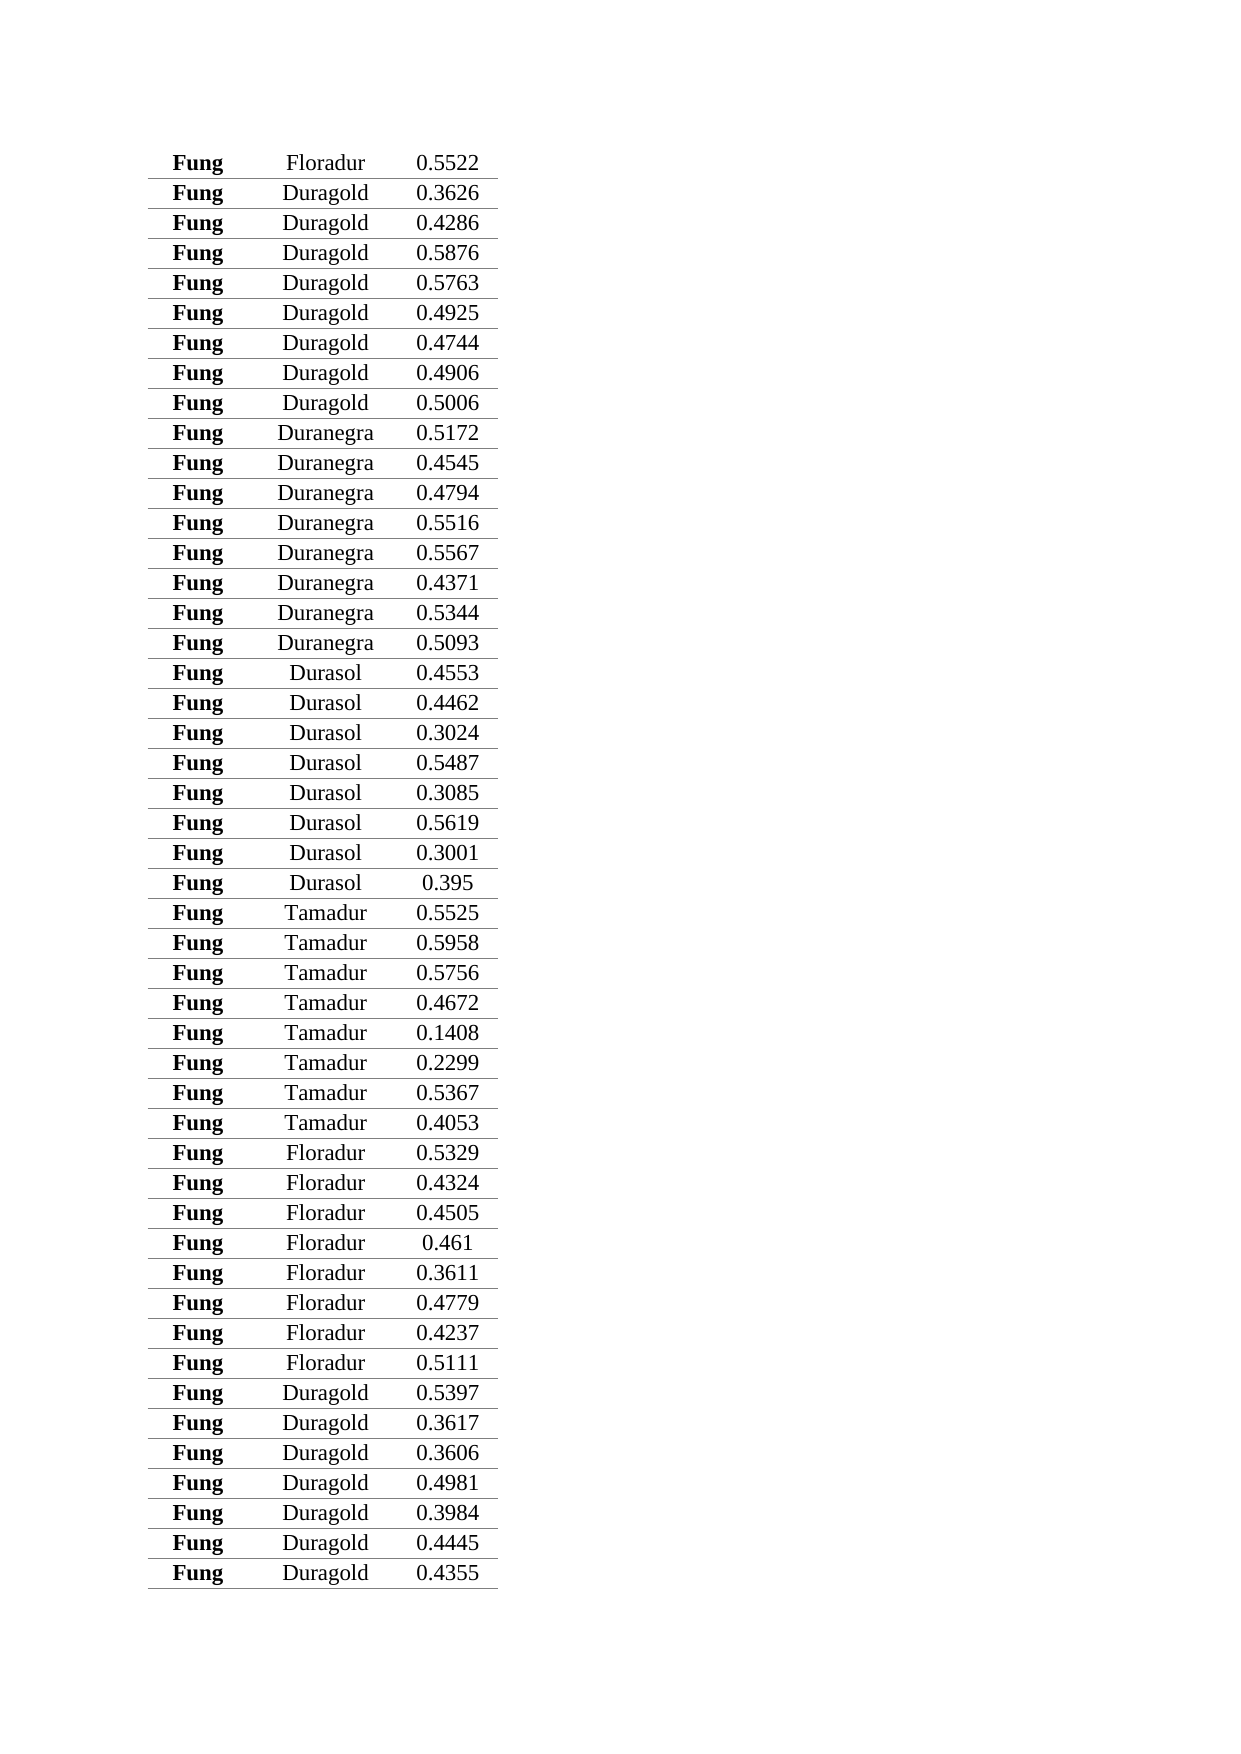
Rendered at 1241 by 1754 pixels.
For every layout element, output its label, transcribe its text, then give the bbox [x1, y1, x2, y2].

table_cell Fung [148, 569, 248, 598]
table_cell Duragold [248, 359, 398, 388]
table_cell Fung [148, 899, 248, 928]
table_cell Fung [148, 1559, 248, 1588]
table_cell Tamadur [248, 1109, 398, 1138]
table_cell Tamadur [248, 1049, 398, 1078]
table_cell 0.4744 [398, 329, 498, 358]
table_cell 0.5516 [398, 509, 498, 538]
table_cell 0.3611 [398, 1259, 498, 1288]
table_cell Fung [148, 1139, 248, 1168]
table_cell Duranegra [248, 419, 398, 448]
table_cell Fung [148, 1529, 248, 1558]
table_cell Fung [148, 1049, 248, 1078]
table_cell 0.5522 [398, 148, 498, 178]
table_cell Fung [148, 1439, 248, 1468]
table_cell Fung [148, 749, 248, 778]
table_cell Fung [148, 959, 248, 988]
table_cell Floradur [248, 1349, 398, 1378]
table_cell Fung [148, 1229, 248, 1258]
table_cell Duranegra [248, 569, 398, 598]
table_cell Fung [148, 1019, 248, 1048]
table_cell Duragold [248, 1529, 398, 1558]
table_cell Duragold [248, 1559, 398, 1588]
table_cell 0.4794 [398, 479, 498, 508]
table_cell 0.4355 [398, 1559, 498, 1588]
table_cell Tamadur [248, 1079, 398, 1108]
table_cell 0.4553 [398, 659, 498, 688]
table_cell Duranegra [248, 509, 398, 538]
table_cell Floradur [248, 1169, 398, 1198]
table_cell 0.3024 [398, 719, 498, 748]
table_cell 0.3085 [398, 779, 498, 808]
table_cell 0.5367 [398, 1079, 498, 1108]
table_cell Durasol [248, 749, 398, 778]
table_cell Fung [148, 1199, 248, 1228]
table_cell Fung [148, 1349, 248, 1378]
table_cell Duragold [248, 179, 398, 208]
table_cell 0.4286 [398, 209, 498, 238]
table_cell Fung [148, 1289, 248, 1318]
table_cell 0.5487 [398, 749, 498, 778]
table_cell 0.4981 [398, 1469, 498, 1498]
table_cell Fung [148, 989, 248, 1018]
table_cell Fung [148, 809, 248, 838]
table_cell 0.4505 [398, 1199, 498, 1228]
table_cell 0.4445 [398, 1529, 498, 1558]
table_cell Duragold [248, 329, 398, 358]
table_cell Tamadur [248, 899, 398, 928]
table_cell 0.461 [398, 1229, 498, 1258]
table_cell Fung [148, 1409, 248, 1438]
table_cell Fung [148, 179, 248, 208]
table_cell Fung [148, 239, 248, 268]
table_cell 0.5093 [398, 629, 498, 658]
table_cell Fung [148, 299, 248, 328]
table_cell Duragold [248, 239, 398, 268]
table_cell Fung [148, 1499, 248, 1528]
table_cell 0.5525 [398, 899, 498, 928]
table_cell Fung [148, 839, 248, 868]
table_cell 0.4925 [398, 299, 498, 328]
table_cell Tamadur [248, 959, 398, 988]
table_cell Duragold [248, 209, 398, 238]
table_cell Durasol [248, 869, 398, 898]
table_cell 0.3617 [398, 1409, 498, 1438]
table_cell Fung [148, 629, 248, 658]
table_cell Fung [148, 689, 248, 718]
table_cell Duragold [248, 1409, 398, 1438]
table_cell 0.4672 [398, 989, 498, 1018]
table_cell Fung [148, 929, 248, 958]
table_cell Fung [148, 779, 248, 808]
table_cell 0.4053 [398, 1109, 498, 1138]
table_cell Duranegra [248, 629, 398, 658]
table_cell 0.5329 [398, 1139, 498, 1168]
table_cell 0.4545 [398, 449, 498, 478]
table_cell Fung [148, 1319, 248, 1348]
table_cell 0.3606 [398, 1439, 498, 1468]
table_cell 0.3626 [398, 179, 498, 208]
table_cell Tamadur [248, 1019, 398, 1048]
table_cell Fung [148, 1079, 248, 1108]
table_cell Fung [148, 1379, 248, 1408]
table_cell Fung [148, 1469, 248, 1498]
table_cell 0.5756 [398, 959, 498, 988]
table_cell Duragold [248, 299, 398, 328]
table_cell Duragold [248, 1469, 398, 1498]
table_cell Floradur [248, 1199, 398, 1228]
table_cell 0.1408 [398, 1019, 498, 1048]
table_cell Duragold [248, 1499, 398, 1528]
table_cell Fung [148, 869, 248, 898]
table_cell Floradur [248, 1229, 398, 1258]
table_cell 0.5567 [398, 539, 498, 568]
table_cell 0.5763 [398, 269, 498, 298]
table_cell 0.4237 [398, 1319, 498, 1348]
table_cell 0.395 [398, 869, 498, 898]
table_cell Fung [148, 1169, 248, 1198]
table_cell 0.5958 [398, 929, 498, 958]
table_cell Fung [148, 1259, 248, 1288]
table_cell Fung [148, 539, 248, 568]
table_cell 0.2299 [398, 1049, 498, 1078]
table_cell Duragold [248, 1439, 398, 1468]
table_cell 0.4462 [398, 689, 498, 718]
table_cell Durasol [248, 809, 398, 838]
table_cell Floradur [248, 148, 398, 178]
table_cell Floradur [248, 1319, 398, 1348]
table_cell Fung [148, 419, 248, 448]
table_cell 0.4779 [398, 1289, 498, 1318]
table_cell Tamadur [248, 929, 398, 958]
table_cell Floradur [248, 1289, 398, 1318]
table_cell Duranegra [248, 479, 398, 508]
table_cell Fung [148, 269, 248, 298]
table_cell Duranegra [248, 539, 398, 568]
table_cell Duragold [248, 269, 398, 298]
table_cell Fung [148, 359, 248, 388]
table_cell Durasol [248, 659, 398, 688]
table_cell Durasol [248, 779, 398, 808]
table_cell 0.3984 [398, 1499, 498, 1528]
table_cell 0.4324 [398, 1169, 498, 1198]
table_cell 0.5876 [398, 239, 498, 268]
table_cell Duragold [248, 1379, 398, 1408]
table_cell 0.5344 [398, 599, 498, 628]
table_cell Fung [148, 1109, 248, 1138]
table_cell 0.4906 [398, 359, 498, 388]
table_cell Fung [148, 329, 248, 358]
table_cell 0.5397 [398, 1379, 498, 1408]
table_cell 0.4371 [398, 569, 498, 598]
table_cell Floradur [248, 1139, 398, 1168]
table_cell 0.5111 [398, 1349, 498, 1378]
table_cell Fung [148, 509, 248, 538]
table_cell Floradur [248, 1259, 398, 1288]
table_cell Fung [148, 659, 248, 688]
table_cell Fung [148, 389, 248, 418]
table_cell Durasol [248, 839, 398, 868]
table_cell Fung [148, 209, 248, 238]
table_cell Fung [148, 599, 248, 628]
table_cell Duranegra [248, 449, 398, 478]
table_cell 0.5006 [398, 389, 498, 418]
table_cell 0.5172 [398, 419, 498, 448]
table_cell Fung [148, 479, 248, 508]
table_cell Durasol [248, 689, 398, 718]
table_cell Duragold [248, 389, 398, 418]
table_cell 0.3001 [398, 839, 498, 868]
table_cell Fung [148, 148, 248, 178]
table_cell Fung [148, 449, 248, 478]
table_cell Fung [148, 719, 248, 748]
table_cell 0.5619 [398, 809, 498, 838]
table_cell Tamadur [248, 989, 398, 1018]
table_cell Duranegra [248, 599, 398, 628]
table_cell Durasol [248, 719, 398, 748]
